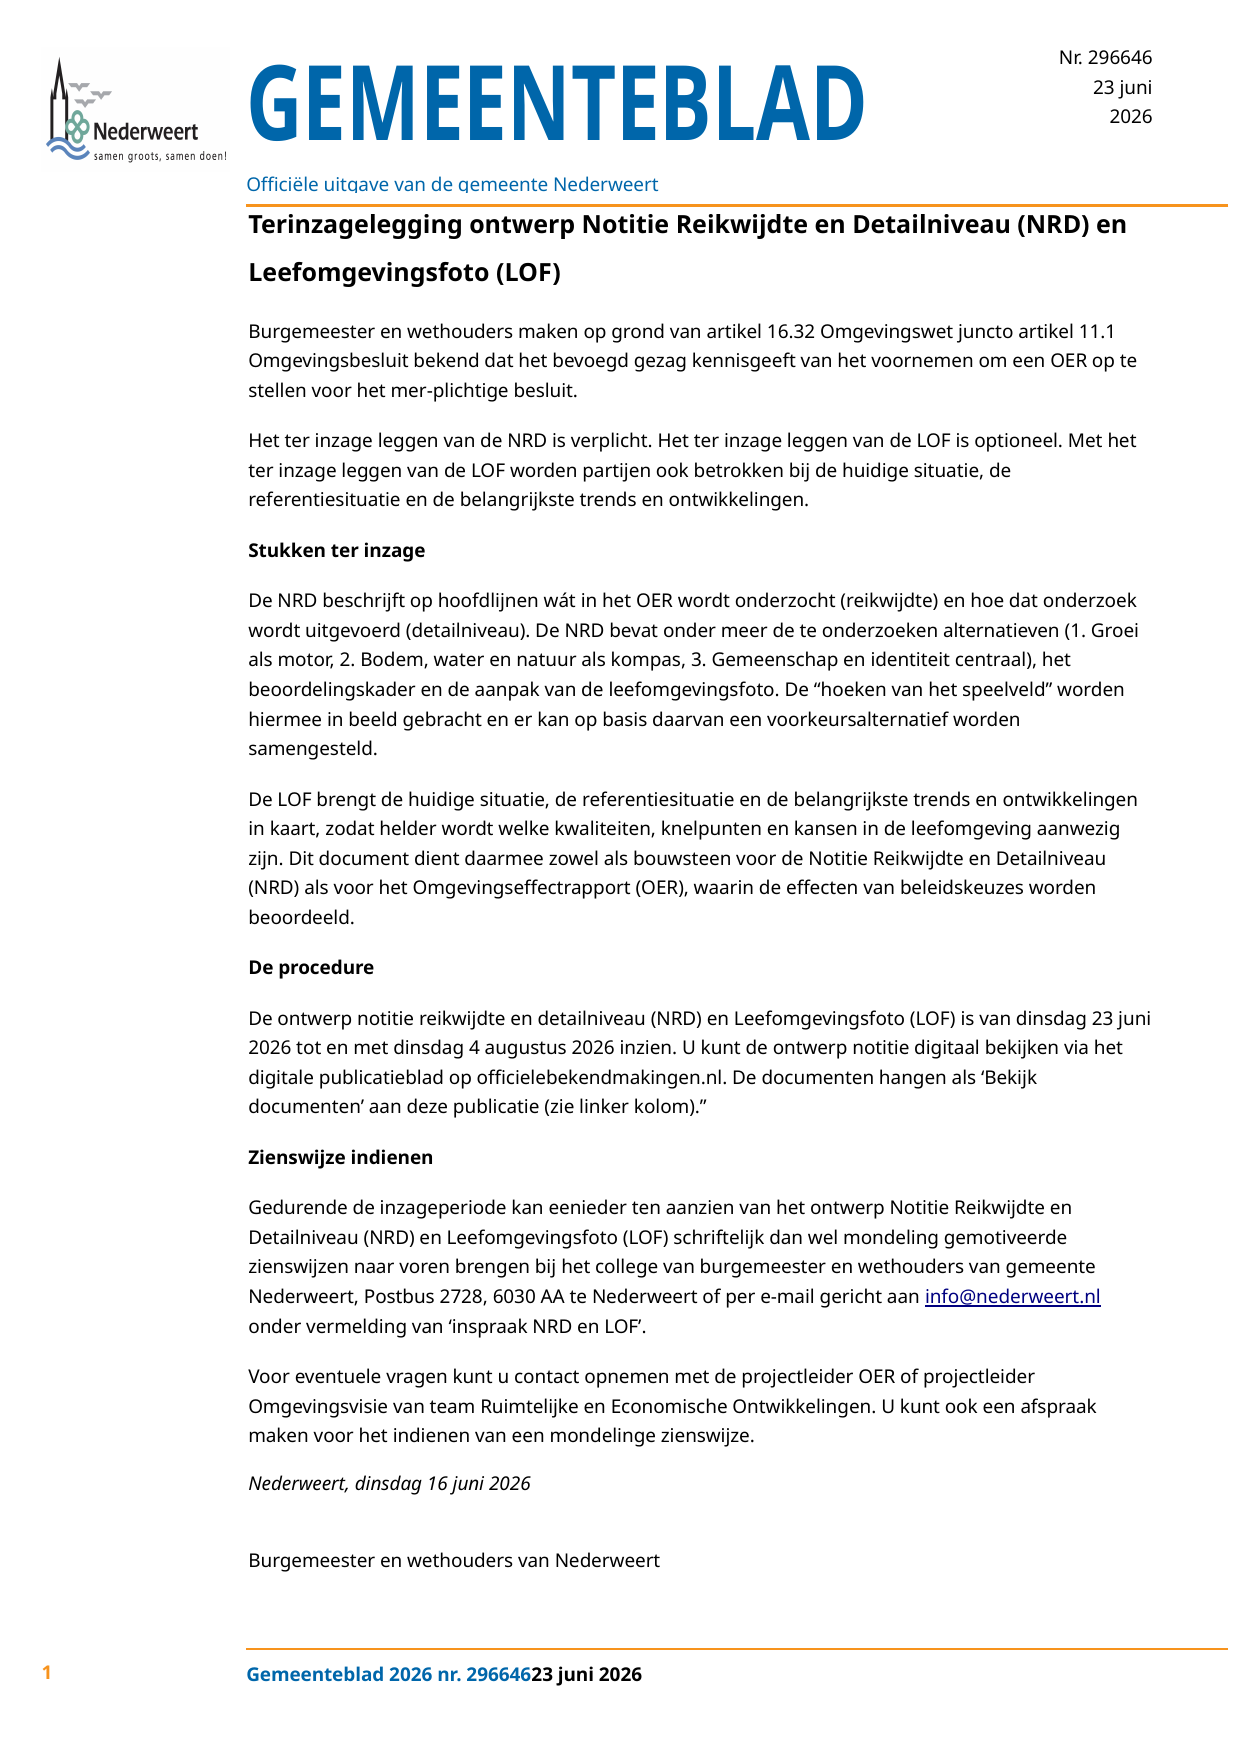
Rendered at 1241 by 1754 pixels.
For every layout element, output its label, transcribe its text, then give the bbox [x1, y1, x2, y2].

text Voor eventuele vragen kunt u contact opnemen met de projectleider OER of projectleider Omgevingsvisie van team Ruimtelijke en Economische Ontwikkelingen. U kunt ook een afspraak maken voor het indienen van een mondelinge zienswijze. [248, 1363, 1152, 1448]
text Terinzagelegging ontwerp Notitie Reikwijdte en Detailniveau (NRD) en Leefomgevingsfoto (LOF) [248, 207, 1152, 288]
text Gedurende de inzageperiode kan eenieder ten aanzien van het ontwerp Notitie Reikwijdte en Detailniveau (NRD) en Leefomgevingsfoto (LOF) schriftelijk dan wel mondeling gemotiveerde zienswijzen naar voren brengen bij het college van burgemeester en wethouders van gemeente Nederweert, Postbus 2728, 6030 AA te Nederweert of per e-mail gericht aan info@nederweert.nl onder vermelding van ‘inspraak NRD en LOF’. [248, 1194, 1152, 1339]
text De ontwerp notitie reikwijdte en detailniveau (NRD) en Leefomgevingsfoto (LOF) is van dinsdag 23 juni 2026 tot en met dinsdag 4 augustus 2026 inzien. U kunt de ontwerp notitie digitaal bekijken via het digitale publicatieblad op officielebekendmakingen.nl. De documenten hangen als ‘Bekijk documenten’ aan deze publicatie (zie linker kolom).” [248, 1005, 1152, 1119]
text Burgemeester en wethouders van Nederweert [248, 1547, 1152, 1573]
picture [41, 47, 231, 172]
text De procedure [248, 954, 1152, 980]
text Het ter inzage leggen van de NRD is verplicht. Het ter inzage leggen van de LOF is optioneel. Met het ter inzage leggen van de LOF worden partijen ook betrokken bij de huidige situatie, de referentiesituatie en de belangrijkste trends en ontwikkelingen. [248, 427, 1152, 512]
text De LOF brengt de huidige situatie, de referentiesituatie en de belangrijkste trends en ontwikkelingen in kaart, zodat helder wordt welke kwaliteiten, knelpunten en kansen in de leefomgeving aanwezig zijn. Dit document dient daarmee zowel als bouwsteen voor de Notitie Reikwijdte en Detailniveau (NRD) als voor het Omgevingseffectrapport (OER), waarin de effecten van beleidskeuzes worden beoordeeld. [248, 786, 1152, 930]
text Nederweert, dinsdag 16 juni 2026 [248, 1470, 1152, 1496]
text Burgemeester en wethouders maken op grond van artikel 16.32 Omgevingswet juncto artikel 11.1 Omgevingsbesluit bekend dat het bevoegd gezag kennisgeeft van het voornemen om een OER op te stellen voor het mer-plichtige besluit. [248, 318, 1152, 403]
text Stukken ter inzage [248, 537, 1152, 563]
text De NRD beschrijft op hoofdlijnen wát in het OER wordt onderzocht (reikwijdte) en hoe dat onderzoek wordt uitgevoerd (detailniveau). De NRD bevat onder meer de te onderzoeken alternatieven (1. Groei als motor, 2. Bodem, water en natuur als kompas, 3. Gemeenschap en identiteit centraal), het beoordelingskader en de aanpak van de leefomgevingsfoto. De “hoeken van het speelveld” worden hiermee in beeld gebracht en er kan op basis daarvan een voorkeursalternatief worden samengesteld. [248, 587, 1152, 761]
text Zienswijze indienen [248, 1144, 1152, 1170]
